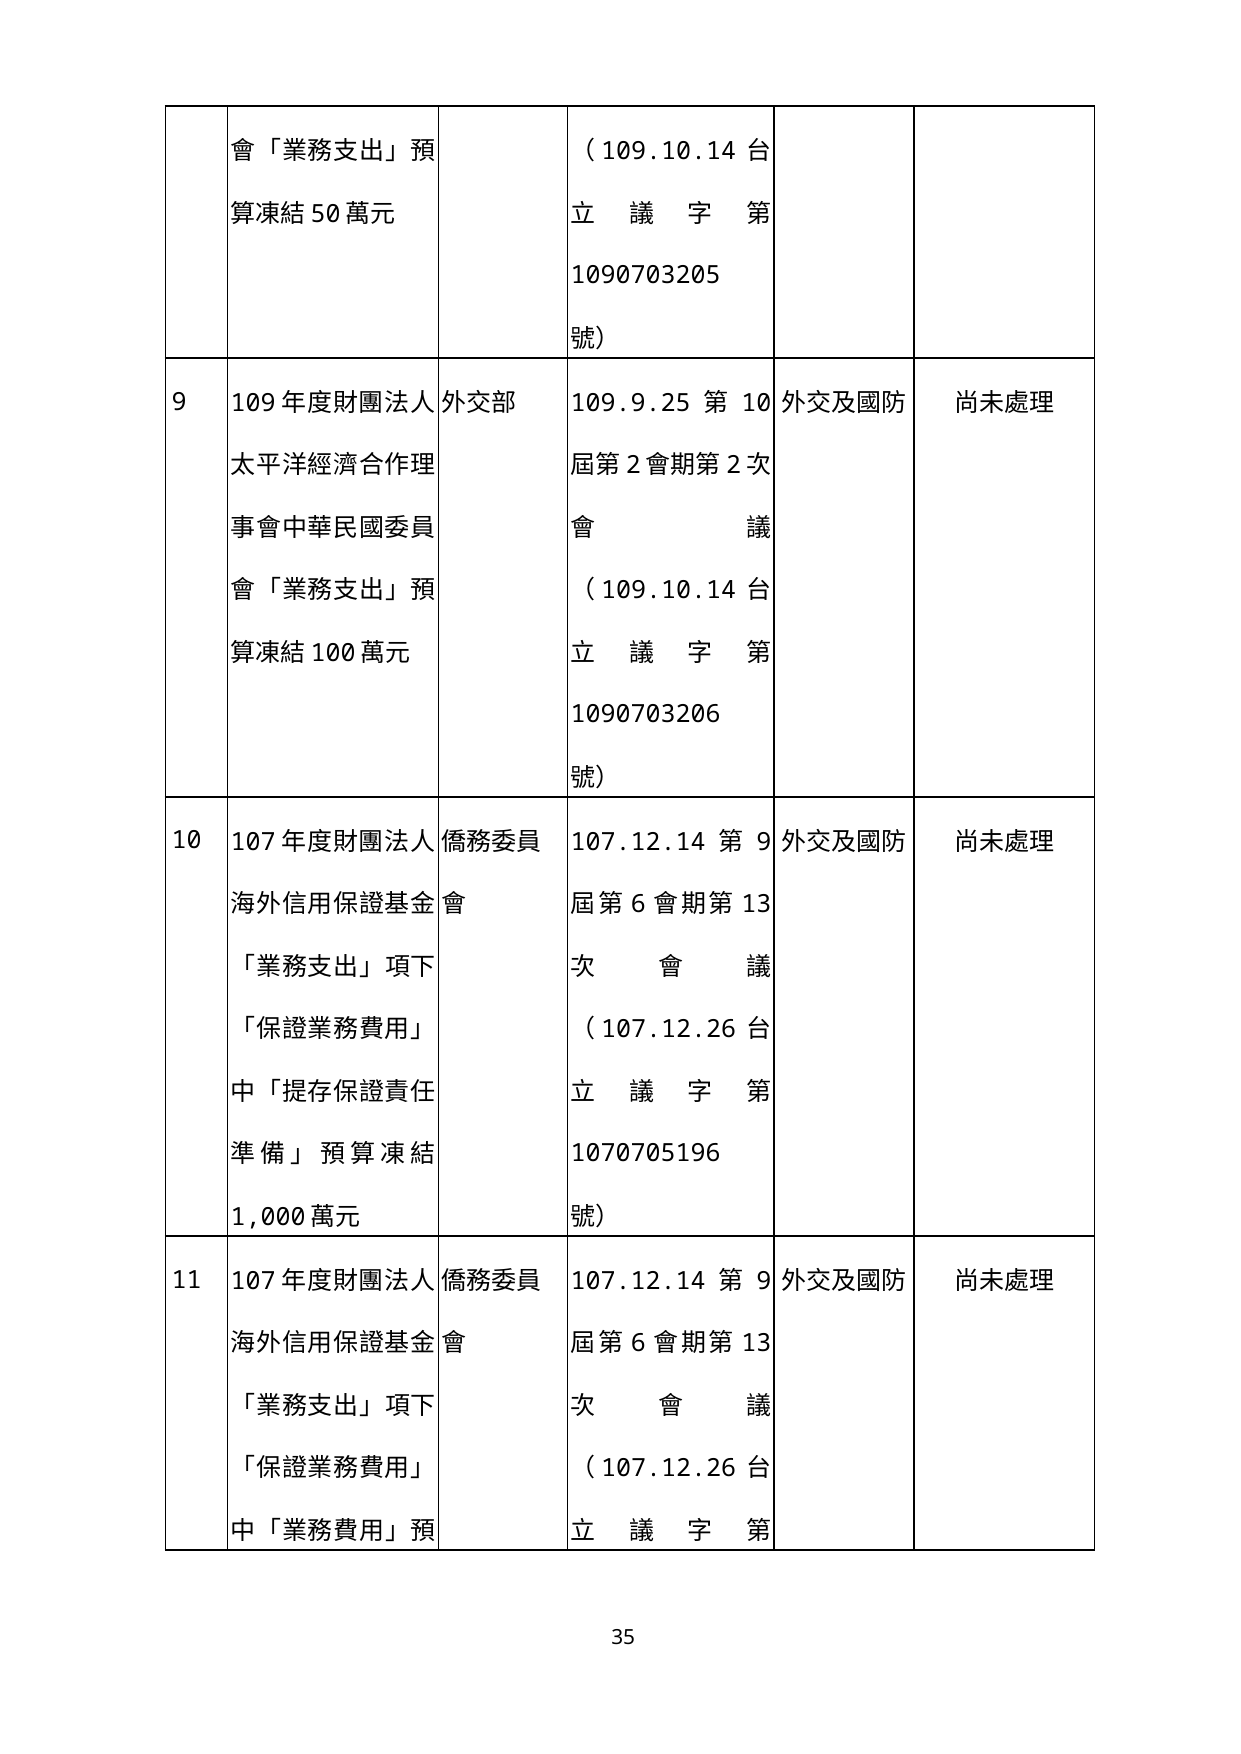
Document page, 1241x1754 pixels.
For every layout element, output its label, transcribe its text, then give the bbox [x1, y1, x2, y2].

table_cell 109.9.25第10屆第2會期第2次會議（109.10.14台立議字第1090703206號） [568, 359, 773, 796]
table_cell 尚未處理 [915, 359, 1094, 796]
table_cell 107年度財團法人海外信用保證基金「業務支出」項下「保證業務費用」中「提存保證責任準備」預算凍結1,000萬元 [228, 798, 438, 1235]
table_cell 外交及國防 [775, 798, 913, 1235]
table_cell [166, 1237, 227, 1549]
table_cell 僑務委員會 [439, 1237, 567, 1549]
table_cell 會「業務支出」預算凍結50萬元 [228, 107, 438, 357]
table_cell [775, 107, 913, 357]
table_cell [166, 107, 227, 357]
table_cell [166, 798, 227, 1235]
table_cell 外交及國防 [775, 1237, 913, 1549]
table_cell 僑務委員會 [439, 798, 567, 1235]
table_cell [166, 359, 227, 796]
table_cell （109.10.14台立議字第1090703205號） [568, 107, 773, 357]
table_cell [439, 107, 567, 357]
table_cell 尚未處理 [915, 1237, 1094, 1549]
table_cell 109年度財團法人太平洋經濟合作理事會中華民國委員會「業務支出」預算凍結100萬元 [228, 359, 438, 796]
table_cell 107年度財團法人海外信用保證基金「業務支出」項下「保證業務費用」中「業務費用」預 [228, 1237, 438, 1549]
table_cell 外交及國防 [775, 359, 913, 796]
table_cell 107.12.14第9屆第6會期第13次會議（107.12.26台立議字第 [568, 1237, 773, 1549]
table_cell 外交部 [439, 359, 567, 796]
table_cell 尚未處理 [915, 798, 1094, 1235]
table_cell [915, 107, 1094, 357]
table_cell 107.12.14第9屆第6會期第13次會議（107.12.26台立議字第1070705196號） [568, 798, 773, 1235]
